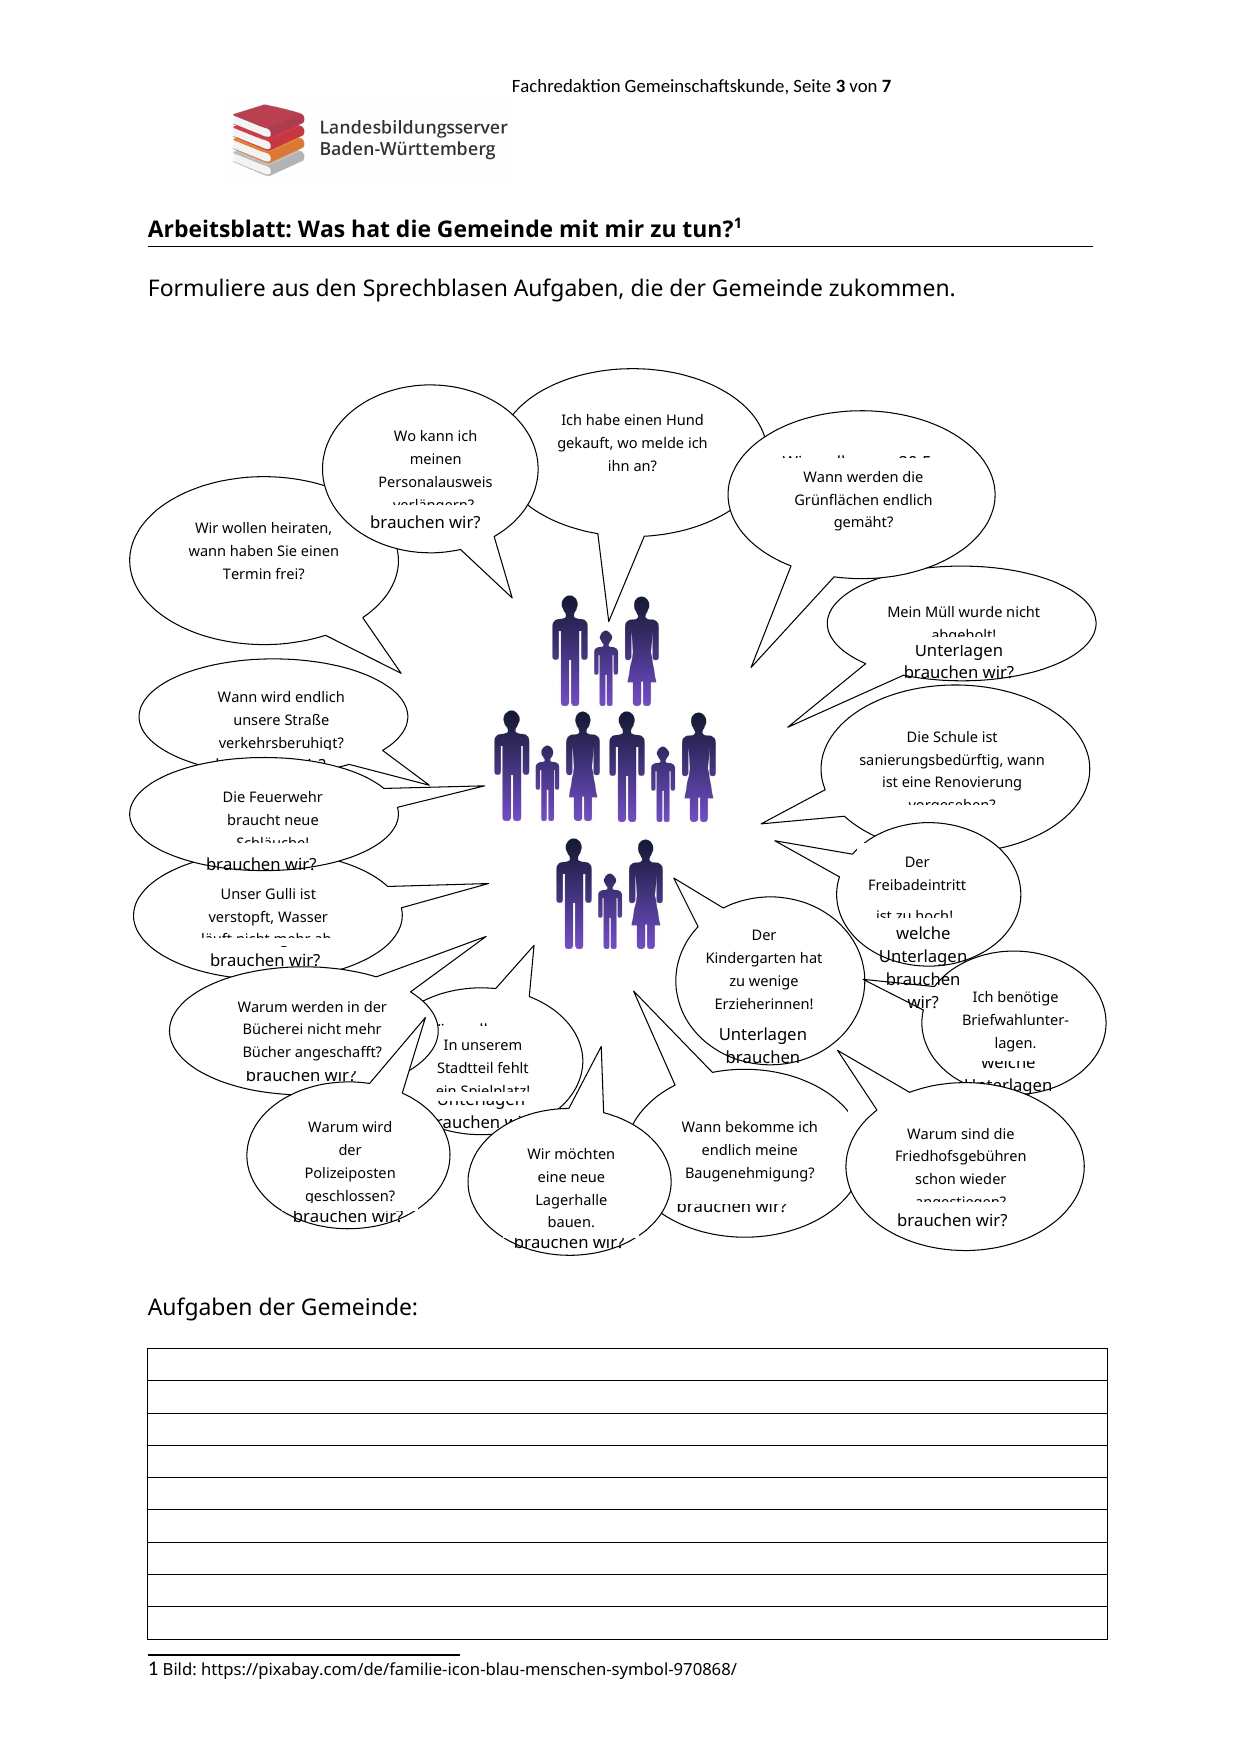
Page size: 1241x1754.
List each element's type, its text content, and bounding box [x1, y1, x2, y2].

text Aufgaben der Gemeinde: [148, 1291, 1093, 1322]
text Wann wird endlich unsere Straße verkehrsberuhigt? [208, 687, 354, 749]
table_cell [148, 1575, 1107, 1606]
table_cell [148, 1510, 1107, 1542]
table_cell [148, 1381, 1107, 1412]
table_cell [148, 1543, 1107, 1574]
text Ich habe einen Hund gekauft, wo melde ich ihn an? [549, 410, 715, 476]
text Der Freibadeintritt ist zu hoch! [858, 852, 976, 918]
text Die Feuerwehr braucht neue Schläuche! [199, 787, 346, 843]
text Warum werden in der Bücherei nicht mehr Bücher angeschafft? [224, 996, 400, 1062]
text Unser Gulli ist verstopft, Wasser läuft nicht mehr ab. [194, 883, 342, 937]
text Wann bekomme ich endlich meine Baugenehmigung? [678, 1117, 821, 1182]
text Warum wird der Polizeiposten geschlossen? [298, 1117, 402, 1202]
text Formuliere aus den Sprechblasen Aufgaben, die der Gemeinde zukommen. [148, 272, 1093, 304]
text Wo kann ich meinen Personalausweis verlängern? [374, 426, 497, 504]
text Der Kindergarten hat zu wenige Erzieherinnen! [705, 925, 822, 1013]
text Wir möchten eine neue Lagerhalle bauen. [519, 1144, 623, 1229]
table_cell [148, 1414, 1107, 1445]
text Wir wollen heiraten, wann haben Sie einen Termin frei? [181, 518, 346, 584]
table_cell [148, 1478, 1107, 1509]
text Warum sind die Friedhofsgebühren schon wieder angestiegen? [889, 1123, 1032, 1202]
text Wann werden die Grünflächen endlich gemäht? [777, 466, 949, 532]
text Die Schule ist sanierungsbedürftig, wann ist eine Renovierung vorgesehen? [857, 727, 1046, 805]
text Mein Müll wurde nicht abgeholt! [881, 602, 1046, 636]
table_header [148, 1349, 1107, 1380]
text Bild: https://pixabay.com/de/familie-icon-blau-menschen-symbol-970868/ [148, 1655, 1093, 1680]
text Arbeitsblatt: Was hat die Gemeinde mit mir zu tun? [148, 212, 1093, 246]
table_cell [148, 1607, 1107, 1638]
text In unserem Stadtteil fehlt ein Spielplatz! [431, 1035, 535, 1092]
table_cell [148, 1446, 1107, 1477]
text Ich benötige Briefwahlunter-lagen. [957, 987, 1074, 1052]
